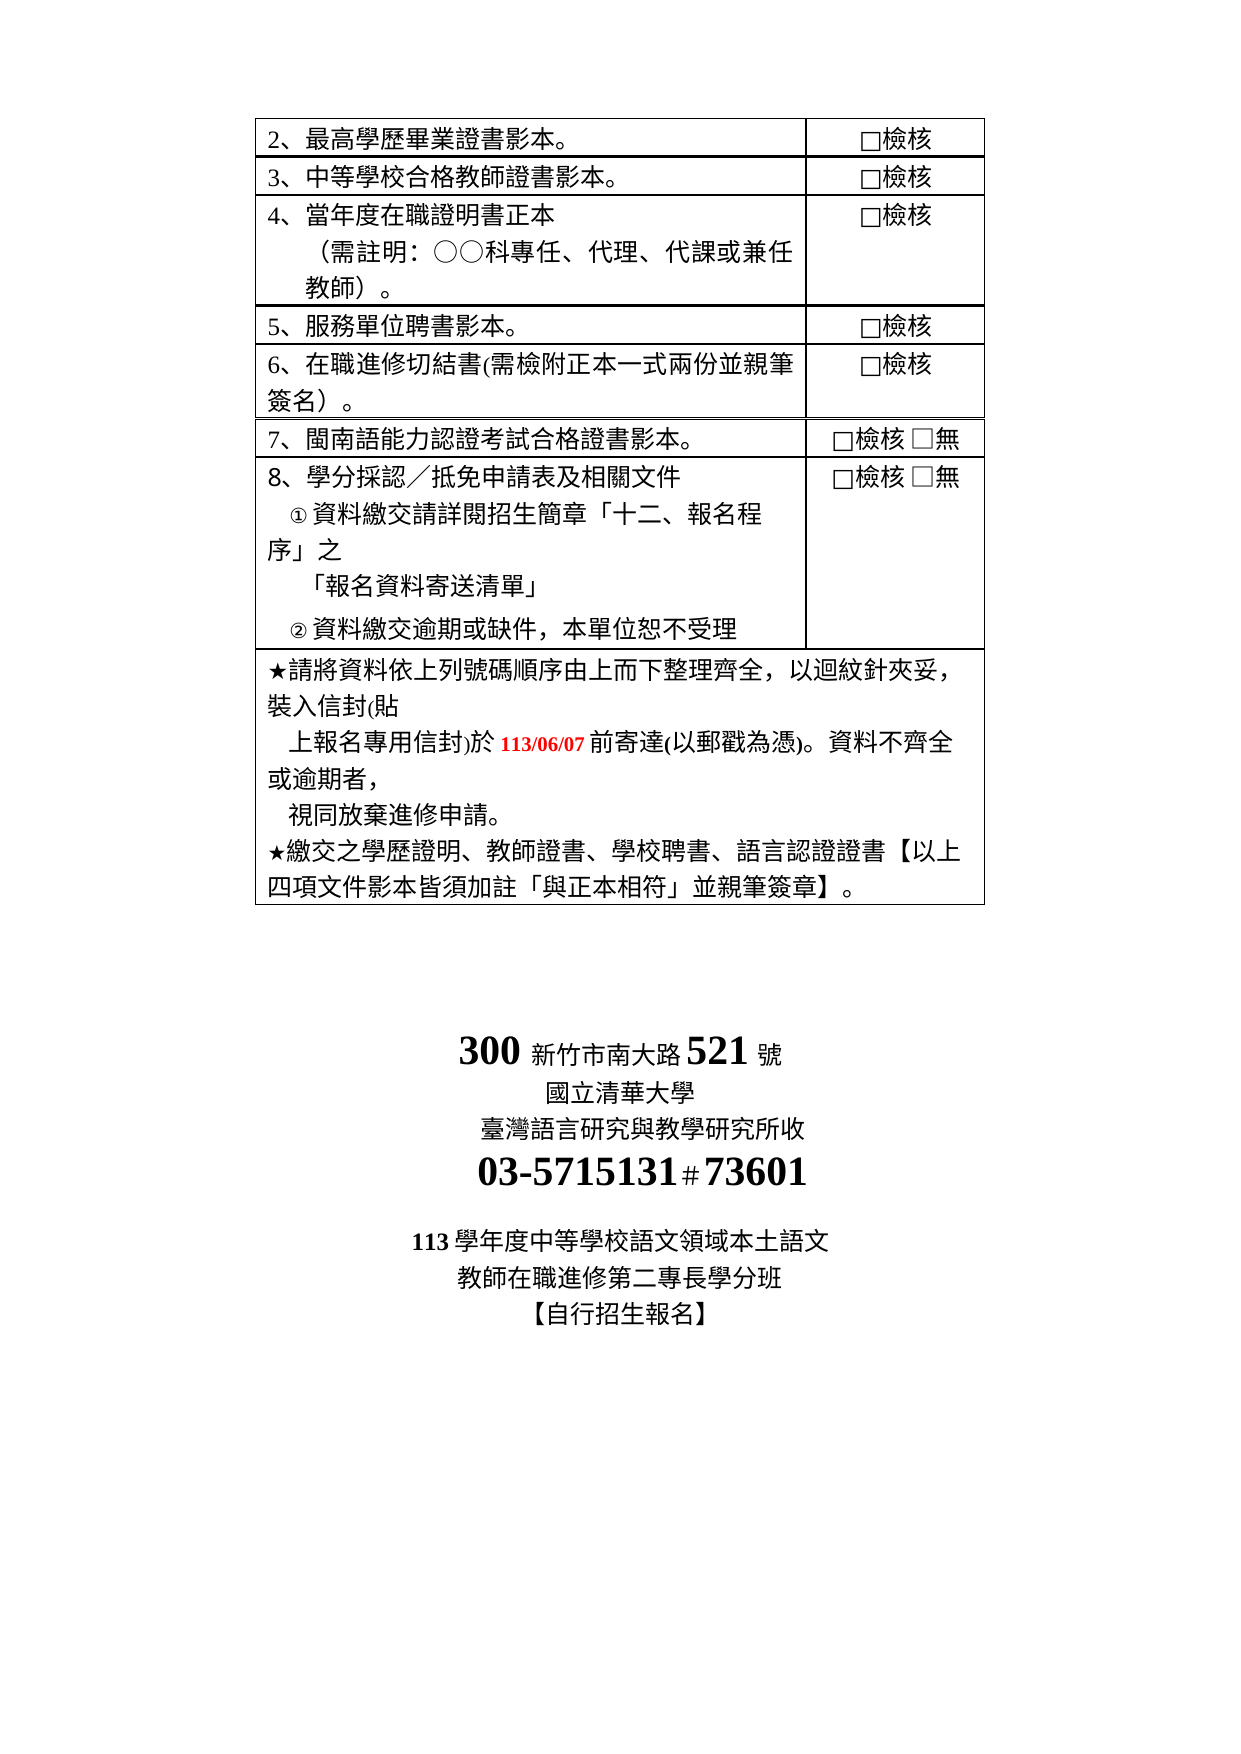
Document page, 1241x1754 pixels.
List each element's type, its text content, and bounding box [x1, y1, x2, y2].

text 教師在職進修第二專長學分班 [118, 1258, 1122, 1294]
table_cell 2、最高學歷畢業證書影本。 [256, 119, 805, 155]
table_cell 6、在職進修切結書(需檢附正本一式兩份並親筆簽名）。 [256, 345, 805, 417]
table_cell 7、閩南語能力認證考試合格證書影本。 [256, 420, 805, 456]
table_cell ★請將資料依上列號碼順序由上而下整理齊全，以迴紋針夾妥，裝入信封(貼 上報名專用信封)於113/06/07前寄達(以郵戳為憑)。資料不齊全或逾期者， 視同放棄進修申請。 ★繳交之學歷證明、教師證書、學校聘書、語言認證證書【以上四項文件影本皆須加註「與正本相符」並親筆簽章】。 [256, 650, 984, 904]
text 03-5715131＃73601 [148, 1146, 1122, 1194]
text 113學年度中等學校語文領域本土語文 [118, 1222, 1122, 1258]
text 國立清華大學 [118, 1073, 1122, 1110]
table_cell 4、當年度在職證明書正本 （需註明：○○科專任、代理、代課或兼任教師）。 [256, 196, 805, 304]
table_cell □檢核 [807, 307, 984, 343]
table_cell 3、中等學校合格教師證書影本。 [256, 158, 805, 194]
table_cell □檢核 □無 [807, 458, 984, 648]
table_cell □檢核 [807, 196, 984, 304]
table_cell □檢核 [807, 158, 984, 194]
text 300 新竹市南大路521號 [118, 1026, 1122, 1073]
table_cell 5、服務單位聘書影本。 [256, 307, 805, 343]
text 臺灣語言研究與教學研究所收 [162, 1110, 1122, 1146]
table_cell □檢核 □無 [807, 420, 984, 456]
table_cell □檢核 [807, 345, 984, 417]
table_cell □檢核 [807, 119, 984, 155]
text 【自行招生報名】 [118, 1294, 1122, 1331]
table_cell 8、學分採認／抵免申請表及相關文件 ①資料繳交請詳閱招生簡章「十二、報名程序」之 「報名資料寄送清單」 ②資料繳交逾期或缺件，本單位恕不受理 [256, 458, 805, 648]
